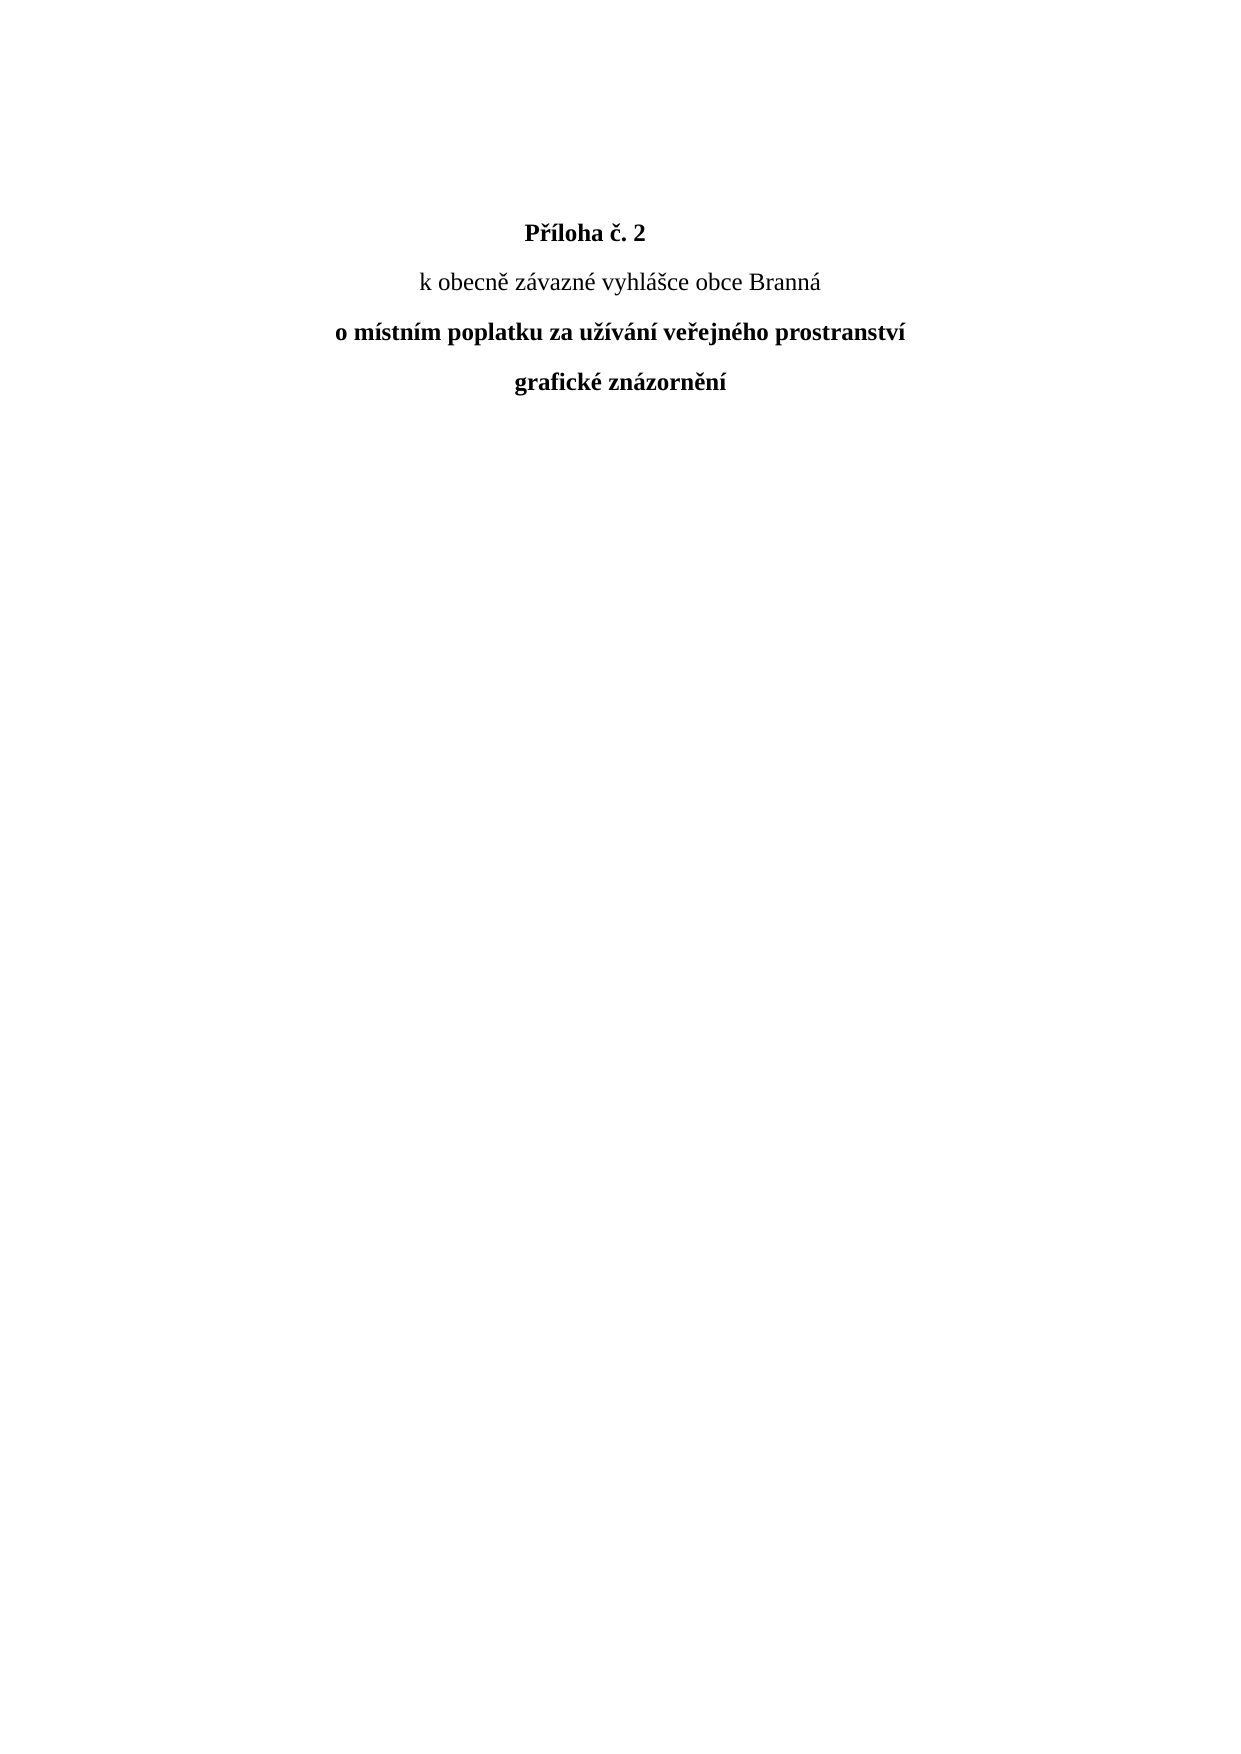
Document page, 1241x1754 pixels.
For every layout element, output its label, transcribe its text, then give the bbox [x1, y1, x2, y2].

text Příloha č. 2 [118, 218, 1122, 246]
text o místním poplatku za užívání veřejného prostranství [118, 317, 1122, 346]
text k obecně závazné vyhlášce obce Branná [118, 267, 1122, 296]
text grafické znázornění [118, 367, 1122, 396]
